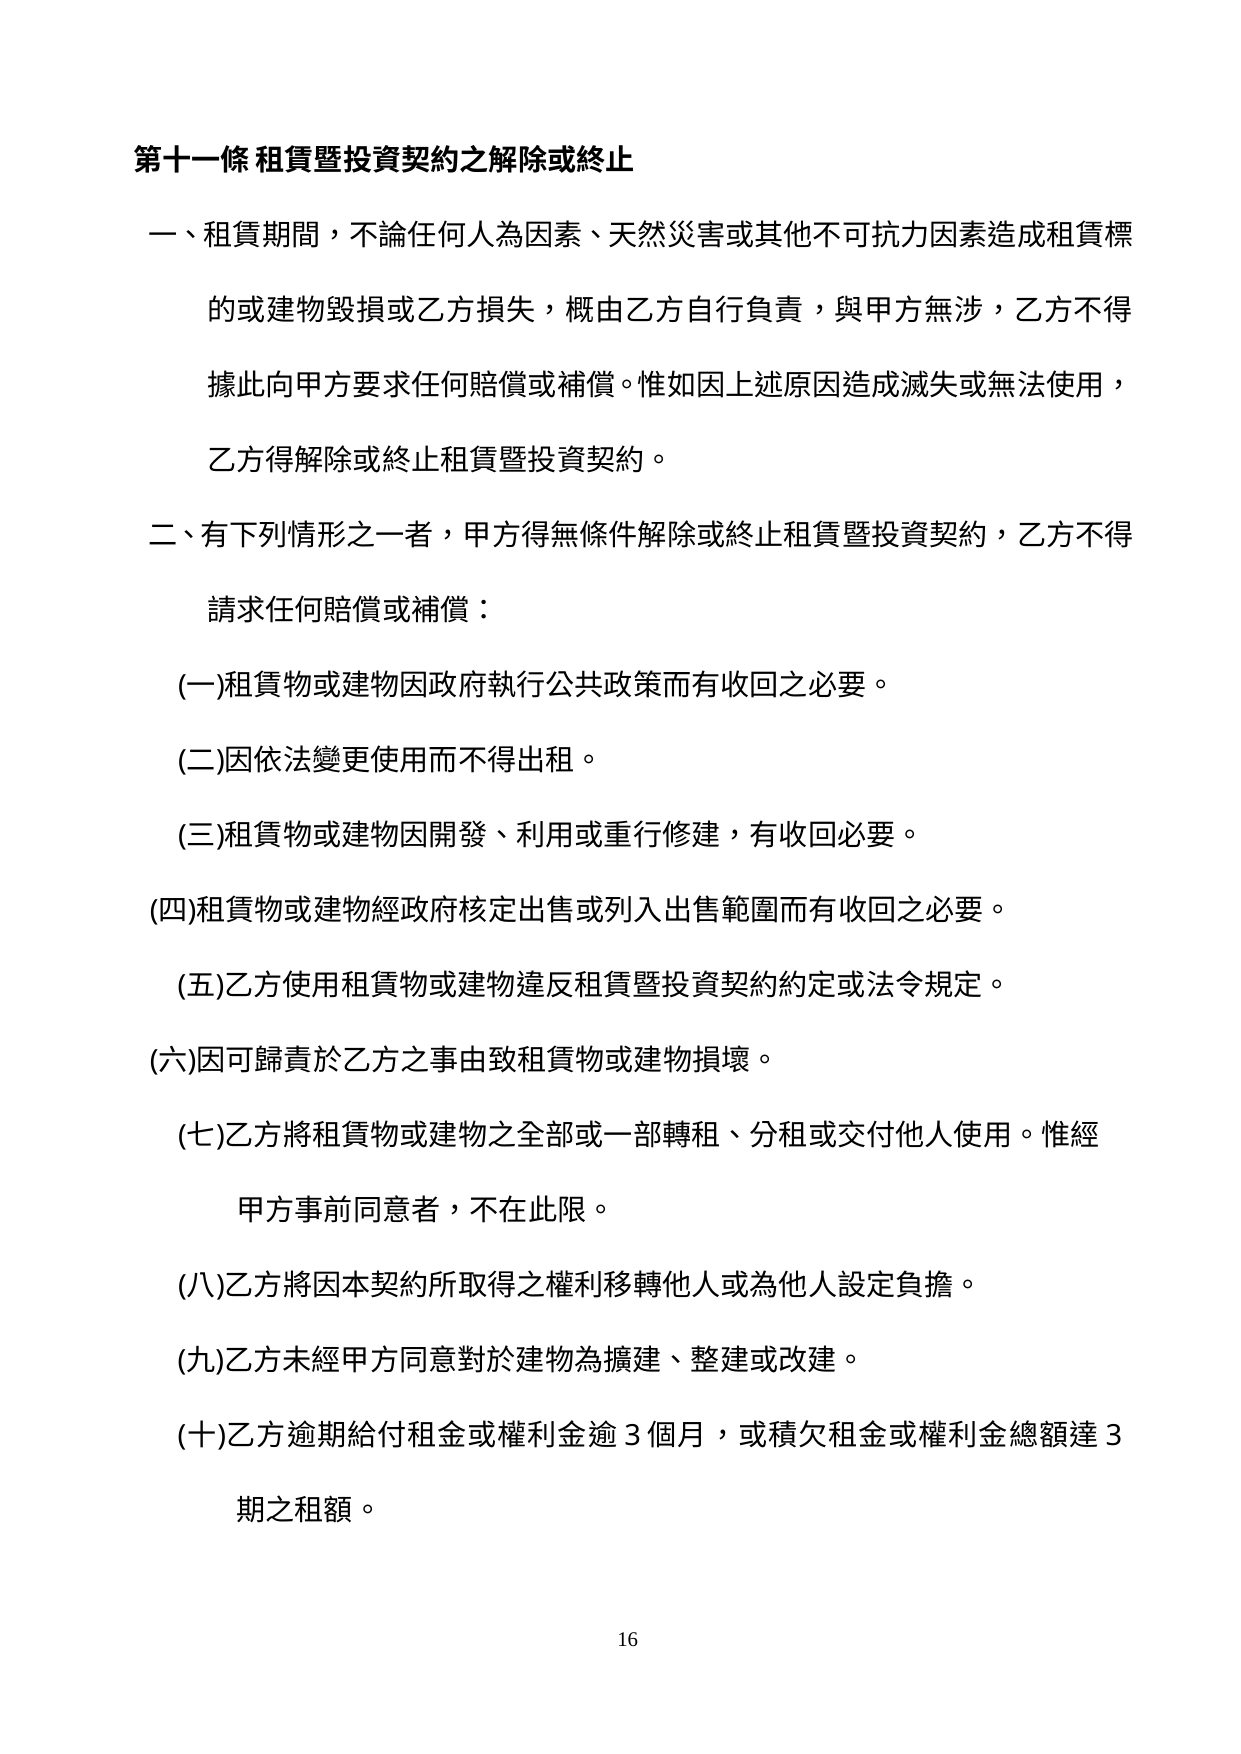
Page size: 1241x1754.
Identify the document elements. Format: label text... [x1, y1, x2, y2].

text (七)乙方將租賃物或建物之全部或一部轉租、分租或交付他人使用。惟經 甲方事前同意者，不在此限。 [178, 1095, 1208, 1245]
text (九)乙方未經甲方同意對於建物為擴建、整建或改建。 [177, 1320, 1122, 1395]
text (四)租賃物或建物經政府核定出售或列入出售範圍而有收回之必要。 (五)乙方使用租賃物或建物違反租賃暨投資契約約定或法令規定。 [119, 870, 1208, 1020]
text (六)因可歸責於乙方之事由致租賃物或建物損壞。 [119, 1020, 1208, 1095]
text (八)乙方將因本契約所取得之權利移轉他人或為他人設定負擔。 [177, 1245, 1208, 1320]
text (三)租賃物或建物因開發、利用或重行修建，有收回必要。 [178, 795, 1115, 870]
text (十)乙方逾期給付租金或權利金逾3個月，或積欠租金或權利金總額達3期之租額。 [177, 1395, 1122, 1545]
text (二)因依法變更使用而不得出租。 [178, 720, 1115, 795]
text 二、有下列情形之一者，甲方得無條件解除或終止租賃暨投資契約，乙方不得請求任何賠償或補償： [148, 495, 1133, 645]
text 第十一條 租賃暨投資契約之解除或終止 [133, 120, 1122, 195]
text (一)租賃物或建物因政府執行公共政策而有收回之必要。 [178, 645, 1115, 720]
text 一、租賃期間，不論任何人為因素、天然災害或其他不可抗力因素造成租賃標的或建物毀損或乙方損失，概由乙方自行負責，與甲方無涉，乙方不得據此向甲方要求任何賠償或補償。惟如因上述原因造成滅失或無法使用，乙方得解除或終止租賃暨投資契約。 [148, 195, 1133, 495]
